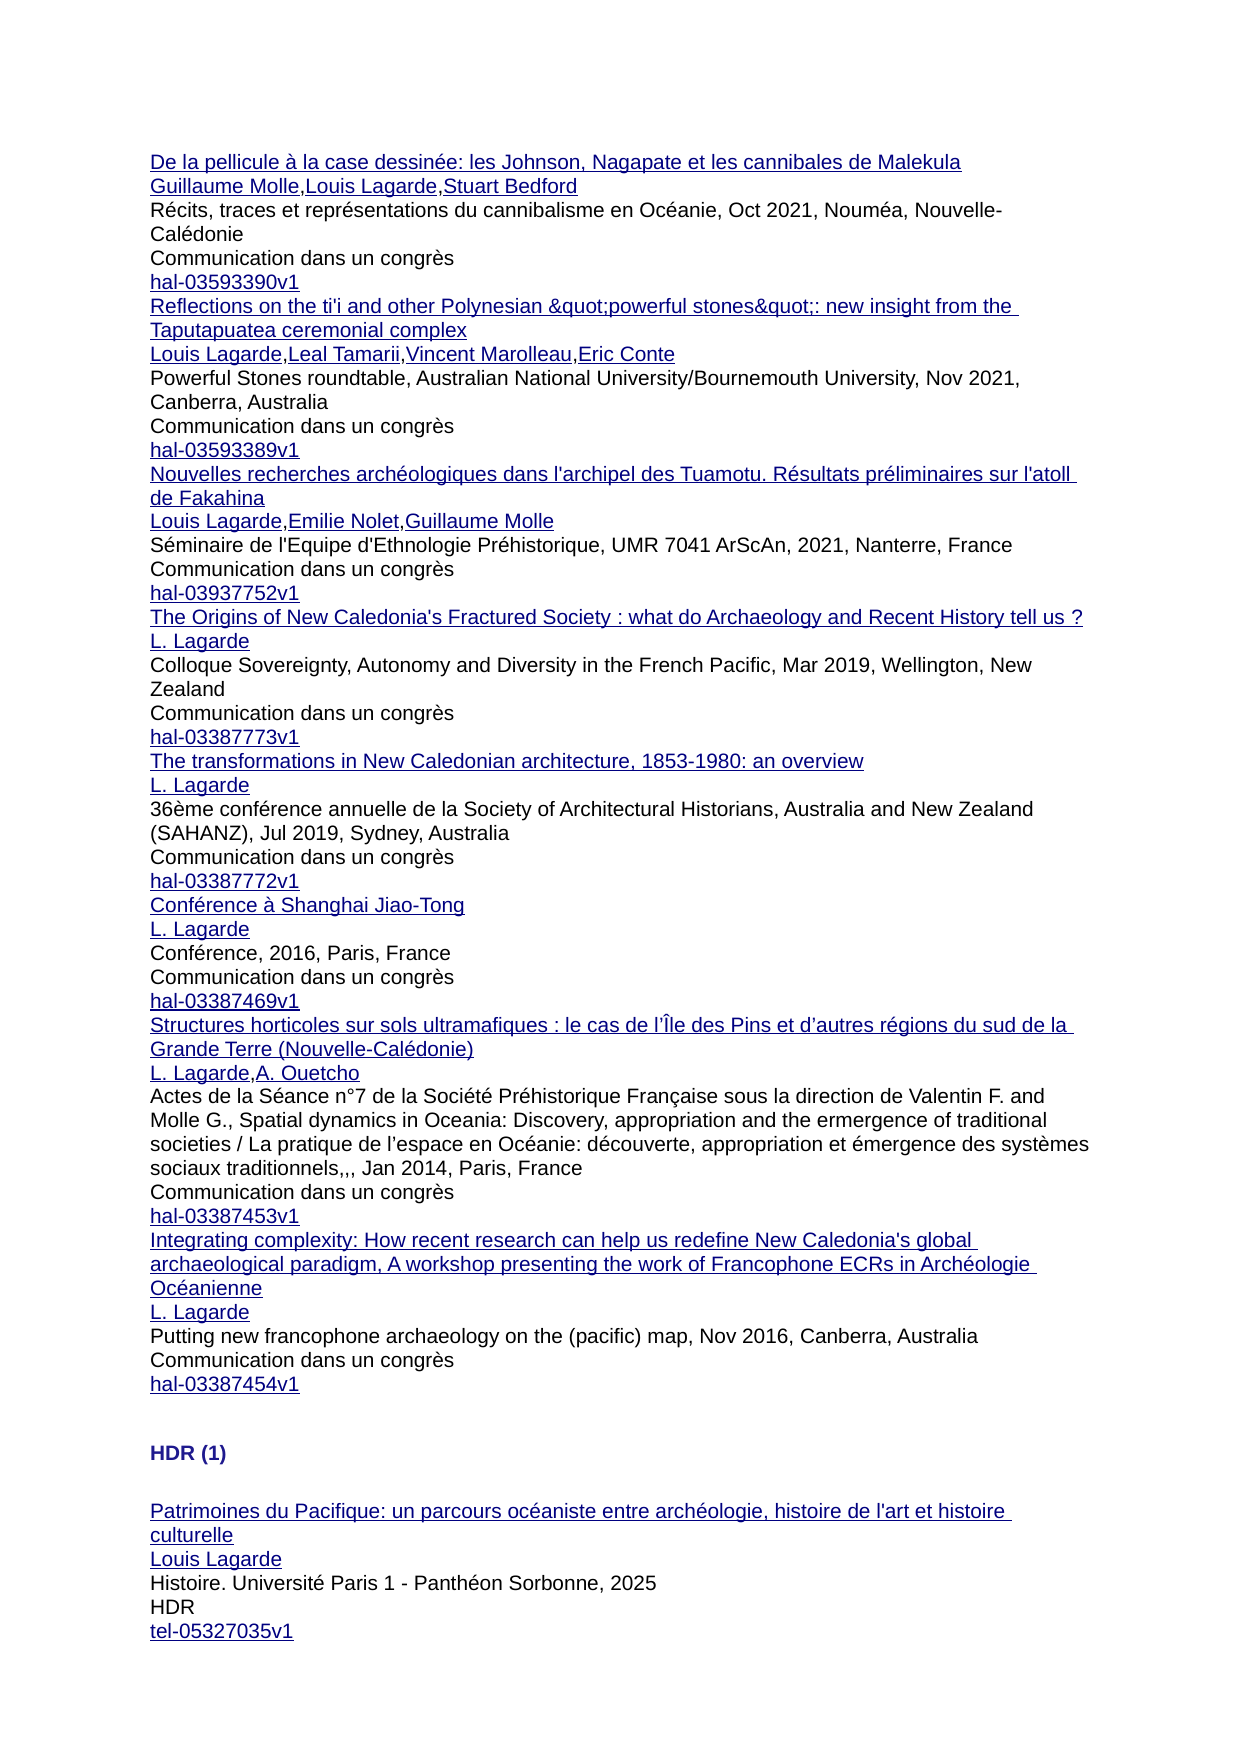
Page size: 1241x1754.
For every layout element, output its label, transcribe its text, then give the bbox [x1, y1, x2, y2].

table_cell De la pellicule à la case dessinée: les Johnson, Nagapate et les cannibales de Malekula Guillaume Molle,Louis Lagarde,Stuart Bedford Récits, traces et représentations du cannibalisme en Océanie, Oct 2021, Nouméa, Nouvelle-Calédonie Communication dans un congrès hal-03593390v1 [150, 150, 1090, 294]
table_cell Integrating complexity: How recent research can help us redefine New Caledonia's global archaeological paradigm, A workshop presenting the work of Francophone ECRs in Archéologie Océanienne L. Lagarde Putting new francophone archaeology on the (pacific) map, Nov 2016, Canberra, Australia Communication dans un congrès hal-03387454v1 [150, 1228, 1090, 1396]
table_header Patrimoines du Pacifique: un parcours océaniste entre archéologie, histoire de l'art et histoire culturelle Louis Lagarde Histoire. Université Paris 1 - Panthéon Sorbonne, 2025 HDR tel-05327035v1 [150, 1499, 1090, 1643]
table_cell The Origins of New Caledonia's Fractured Society : what do Archaeology and Recent History tell us ? L. Lagarde Colloque Sovereignty, Autonomy and Diversity in the French Pacific, Mar 2019, Wellington, New Zealand Communication dans un congrès hal-03387773v1 [150, 605, 1090, 749]
subtitle HDR (1) [150, 1441, 1090, 1464]
table_cell Reflections on the ti'i and other Polynesian &quot;powerful stones&quot;: new insight from the Taputapuatea ceremonial complex Louis Lagarde,Leal Tamarii,Vincent Marolleau,Eric Conte Powerful Stones roundtable, Australian National University/Bournemouth University, Nov 2021, Canberra, Australia Communication dans un congrès hal-03593389v1 [150, 294, 1090, 461]
table_cell Structures horticoles sur sols ultramafiques : le cas de l’Île des Pins et d’autres régions du sud de la Grande Terre (Nouvelle-Calédonie) L. Lagarde,A. Ouetcho Actes de la Séance n°7 de la Société Préhistorique Française sous la direction de Valentin F. and Molle G., Spatial dynamics in Oceania: Discovery, appropriation and the ermergence of traditional societies / La pratique de l’espace en Océanie: découverte, appropriation et émergence des systèmes sociaux traditionnels,,, Jan 2014, Paris, France Communication dans un congrès hal-03387453v1 [150, 1013, 1090, 1228]
table_cell Nouvelles recherches archéologiques dans l'archipel des Tuamotu. Résultats préliminaires sur l'atoll de Fakahina Louis Lagarde,Emilie Nolet,Guillaume Molle Séminaire de l'Equipe d'Ethnologie Préhistorique, UMR 7041 ArScAn, 2021, Nanterre, France Communication dans un congrès hal-03937752v1 [150, 461, 1090, 605]
table_cell The transformations in New Caledonian architecture, 1853-1980: an overview L. Lagarde 36ème conférence annuelle de la Society of Architectural Historians, Australia and New Zealand (SAHANZ), Jul 2019, Sydney, Australia Communication dans un congrès hal-03387772v1 [150, 749, 1090, 893]
table_cell Conférence à Shanghai Jiao-Tong L. Lagarde Conférence, 2016, Paris, France Communication dans un congrès hal-03387469v1 [150, 893, 1090, 1012]
